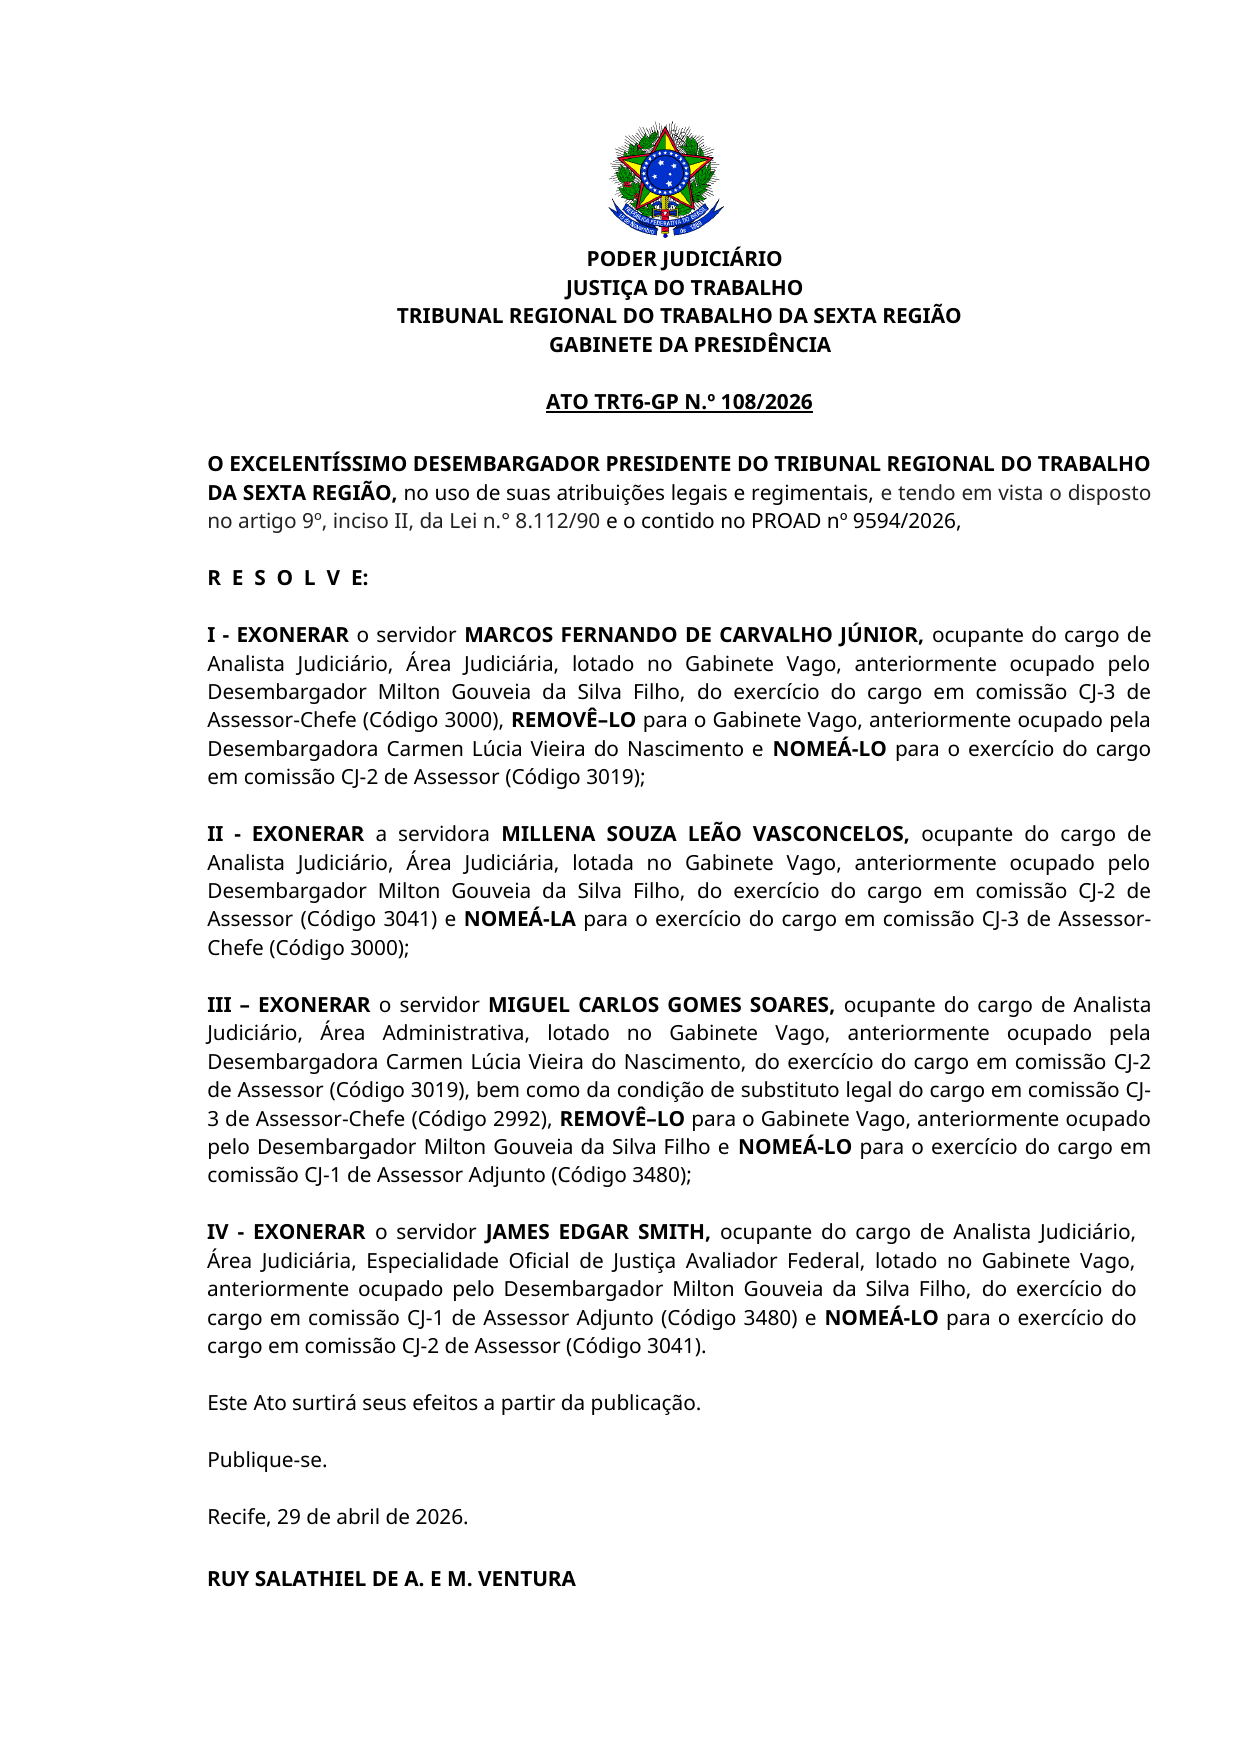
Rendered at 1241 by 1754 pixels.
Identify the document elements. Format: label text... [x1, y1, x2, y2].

text JUSTIÇA DO TRABALHO [207, 273, 1152, 301]
text RUY SALATHIEL DE A. E M. VENTURA [207, 1564, 1160, 1593]
text ATO TRT6-GP N.º 108/2026 [207, 387, 1152, 416]
text PODER JUDICIÁRIO [207, 244, 1152, 273]
text II - EXONERAR a servidora MILLENA SOUZA LEÃO VASCONCELOS, ocupante do cargo de Analista Judiciário, Área Judiciária, lotada no Gabinete Vago, anteriormente ocupado pelo Desembargador Milton Gouveia da Silva Filho, do exercício do cargo em comissão CJ-2 de Assessor (Código 3041) e NOMEÁ-LA para o exercício do cargo em comissão CJ-3 de Assessor-Chefe (Código 3000); [207, 819, 1152, 961]
text TRIBUNAL REGIONAL DO TRABALHO DA SEXTA REGIÃO [207, 301, 1152, 330]
text R E S O L V E: [207, 563, 1152, 592]
text O EXCELENTÍSSIMO DESEMBARGADOR PRESIDENTE DO TRIBUNAL REGIONAL DO TRABALHO DA SEXTA REGIÃO, no uso de suas atribuições legais e regimentais, e tendo em vista o disposto no artigo 9º, inciso II, da Lei n.° 8.112/90 e o contido no PROAD nº 9594/2026, [207, 449, 1152, 535]
picture [602, 118, 727, 240]
text GABINETE DA PRESIDÊNCIA [207, 330, 1152, 358]
text Recife, 29 de abril de 2026. [207, 1502, 1152, 1530]
text Este Ato surtirá seus efeitos a partir da publicação. [207, 1388, 1152, 1416]
text IV - EXONERAR o servidor JAMES EDGAR SMITH, ocupante do cargo de Analista Judiciário, Área Judiciária, Especialidade Oficial de Justiça Avaliador Federal, lotado no Gabinete Vago, anteriormente ocupado pelo Desembargador Milton Gouveia da Silva Filho, do exercício do cargo em comissão CJ-1 de Assessor Adjunto (Código 3480) e NOMEÁ-LO para o exercício do cargo em comissão CJ-2 de Assessor (Código 3041). [207, 1217, 1137, 1359]
text I - EXONERAR o servidor MARCOS FERNANDO DE CARVALHO JÚNIOR, ocupante do cargo de Analista Judiciário, Área Judiciária, lotado no Gabinete Vago, anteriormente ocupado pelo Desembargador Milton Gouveia da Silva Filho, do exercício do cargo em comissão CJ-3 de Assessor-Chefe (Código 3000), REMOVÊ–LO para o Gabinete Vago, anteriormente ocupado pela Desembargadora Carmen Lúcia Vieira do Nascimento e NOMEÁ-LO para o exercício do cargo em comissão CJ-2 de Assessor (Código 3019); [207, 620, 1152, 791]
text Publique-se. [207, 1445, 1152, 1473]
text III – EXONERAR o servidor MIGUEL CARLOS GOMES SOARES, ocupante do cargo de Analista Judiciário, Área Administrativa, lotado no Gabinete Vago, anteriormente ocupado pela Desembargadora Carmen Lúcia Vieira do Nascimento, do exercício do cargo em comissão CJ-2 de Assessor (Código 3019), bem como da condição de substituto legal do cargo em comissão CJ-3 de Assessor-Chefe (Código 2992), REMOVÊ–LO para o Gabinete Vago, anteriormente ocupado pelo Desembargador Milton Gouveia da Silva Filho e NOMEÁ-LO para o exercício do cargo em comissão CJ-1 de Assessor Adjunto (Código 3480); [207, 990, 1152, 1189]
